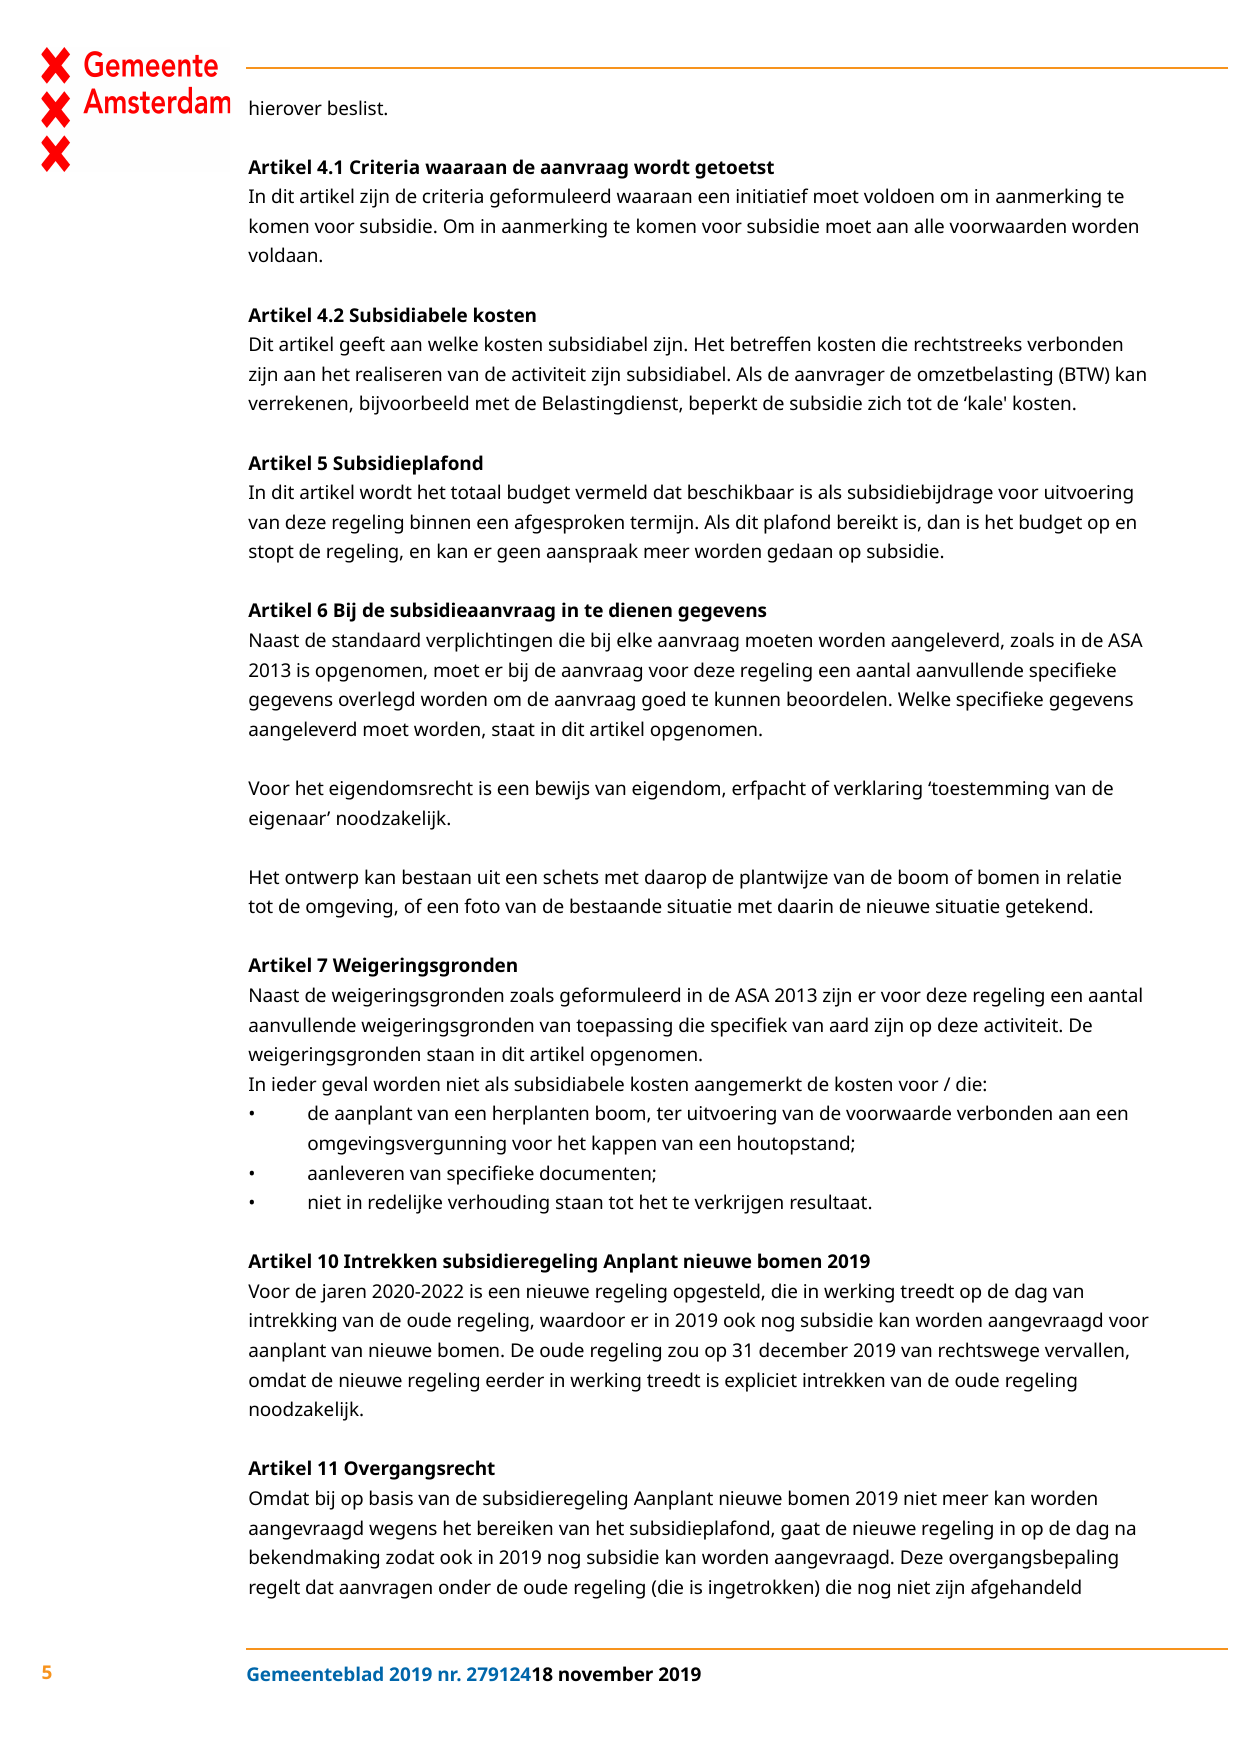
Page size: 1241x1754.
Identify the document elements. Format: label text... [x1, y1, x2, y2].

text Artikel 4.2 Subsidiabele kosten [248, 302, 1152, 328]
text Dit artikel geeft aan welke kosten subsidiabel zijn. Het betreffen kosten die rechtstreeks verbonden zijn aan het realiseren van de activiteit zijn subsidiabel. Als de aanvrager de omzetbelasting (BTW) kan verrekenen, bijvoorbeeld met de Belastingdienst, beperkt de subsidie zich tot de ‘kale' kosten. [248, 331, 1152, 416]
text Artikel 11 Overgangsrecht [248, 1456, 1152, 1481]
picture [41, 47, 231, 172]
text In dit artikel wordt het totaal budget vermeld dat beschikbaar is als subsidiebijdrage voor uitvoering van deze regeling binnen een afgesproken termijn. Als dit plafond bereikt is, dan is het budget op en stopt de regeling, en kan er geen aanspraak meer worden gedaan op subsidie. [248, 479, 1152, 564]
text Omdat bij op basis van de subsidieregeling Aanplant nieuwe bomen 2019 niet meer kan worden aangevraagd wegens het bereiken van het subsidieplafond, gaat de nieuwe regeling in op de dag na bekendmaking zodat ook in 2019 nog subsidie kan worden aangevraagd. Deze overgangsbepaling regelt dat aanvragen onder de oude regeling (die is ingetrokken) die nog niet zijn afgehandeld [248, 1485, 1152, 1600]
text Het ontwerp kan bestaan uit een schets met daarop de plantwijze van de boom of bomen in relatie tot de omgeving, of een foto van de bestaande situatie met daarin de nieuwe situatie getekend. [248, 864, 1152, 919]
text In ieder geval worden niet als subsidiabele kosten aangemerkt de kosten voor / die: [248, 1071, 1152, 1097]
text Artikel 7 Weigeringsgronden [248, 953, 1152, 978]
text Naast de weigeringsgronden zoals geformuleerd in de ASA 2013 zijn er voor deze regeling een aantal aanvullende weigeringsgronden van toepassing die specifiek van aard zijn op deze activiteit. De weigeringsgronden staan in dit artikel opgenomen. [248, 982, 1152, 1067]
text Artikel 6 Bij de subsidieaanvraag in te dienen gegevens [248, 598, 1152, 623]
text Voor de jaren 2020-2022 is een nieuwe regeling opgesteld, die in werking treedt op de dag van intrekking van de oude regeling, waardoor er in 2019 ook nog subsidie kan worden aangevraagd voor aanplant van nieuwe bomen. De oude regeling zou op 31 december 2019 van rechtswege vervallen, omdat de nieuwe regeling eerder in werking treedt is expliciet intrekken van de oude regeling noodzakelijk. [248, 1278, 1152, 1422]
text Voor het eigendomsrecht is een bewijs van eigendom, erfpacht of verklaring ‘toestemming van de eigenaar’ noodzakelijk. [248, 775, 1152, 831]
list aanleveren van specifieke documenten; [248, 1160, 1152, 1186]
list de aanplant van een herplanten boom, ter uitvoering van de voorwaarde verbonden aan een omgevingsvergunning voor het kappen van een houtopstand; [248, 1101, 1152, 1156]
text Artikel 10 Intrekken subsidieregeling Anplant nieuwe bomen 2019 [248, 1248, 1152, 1274]
list niet in redelijke verhouding staan tot het te verkrijgen resultaat. [248, 1189, 1152, 1215]
text Artikel 5 Subsidieplafond [248, 450, 1152, 476]
text Artikel 4.1 Criteria waaraan de aanvraag wordt getoetst [248, 154, 1152, 180]
text In dit artikel zijn de criteria geformuleerd waaraan een initiatief moet voldoen om in aanmerking te komen voor subsidie. Om in aanmerking te komen voor subsidie moet aan alle voorwaarden worden voldaan. [248, 183, 1152, 268]
text hierover beslist. [248, 95, 1152, 121]
text Naast de standaard verplichtingen die bij elke aanvraag moeten worden aangeleverd, zoals in de ASA 2013 is opgenomen, moet er bij de aanvraag voor deze regeling een aantal aanvullende specifieke gegevens overlegd worden om de aanvraag goed te kunnen beoordelen. Welke specifieke gegevens aangeleverd moet worden, staat in dit artikel opgenomen. [248, 627, 1152, 742]
